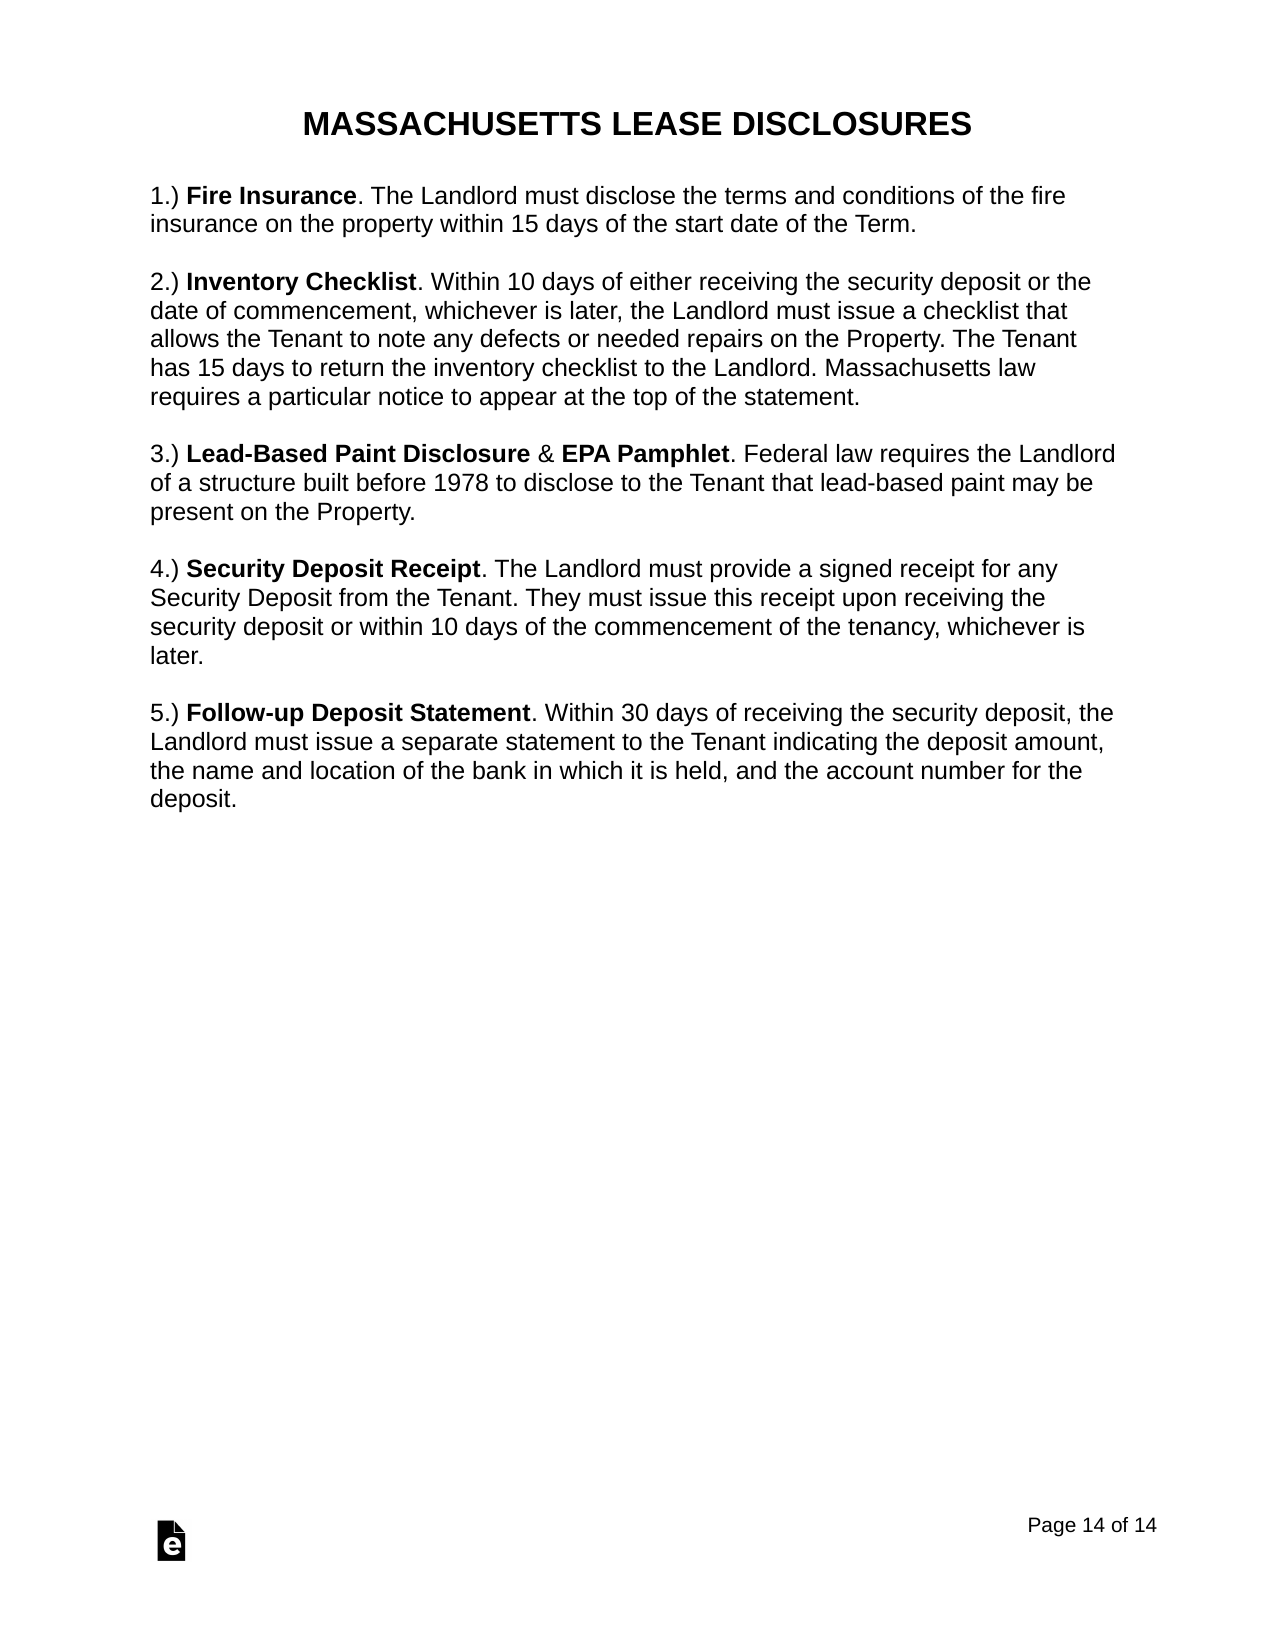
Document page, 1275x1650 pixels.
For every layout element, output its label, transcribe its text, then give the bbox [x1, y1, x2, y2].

text 5.) Follow-up Deposit Statement. Within 30 days of receiving the security deposit, the Landlord must issue a separate statement to the Tenant indicating the deposit amount, the name and location of the bank in which it is held, and the account number for the deposit. [150, 698, 1125, 813]
text 1.) Fire Insurance. The Landlord must disclose the terms and conditions of the fire insurance on the property within 15 days of the start date of the Term. [150, 181, 1125, 238]
text MASSACHUSETTS LEASE DISCLOSURES [150, 104, 1125, 142]
text 3.) Lead-Based Paint Disclosure & EPA Pamphlet. Federal law requires the Landlord of a structure built before 1978 to disclose to the Tenant that lead-based paint may be present on the Property. [150, 439, 1125, 526]
text 2.) Inventory Checklist. Within 10 days of either receiving the security deposit or the date of commencement, whichever is later, the Landlord must issue a checklist that allows the Tenant to note any defects or needed repairs on the Property. The Tenant has 15 days to return the inventory checklist to the Landlord. Massachusetts law requires a particular notice to appear at the top of the statement. [150, 267, 1125, 411]
text 4.) Security Deposit Receipt. The Landlord must provide a signed receipt for any Security Deposit from the Tenant. They must issue this receipt upon receiving the security deposit or within 10 days of the commencement of the tenancy, whichever is later. [150, 554, 1125, 669]
